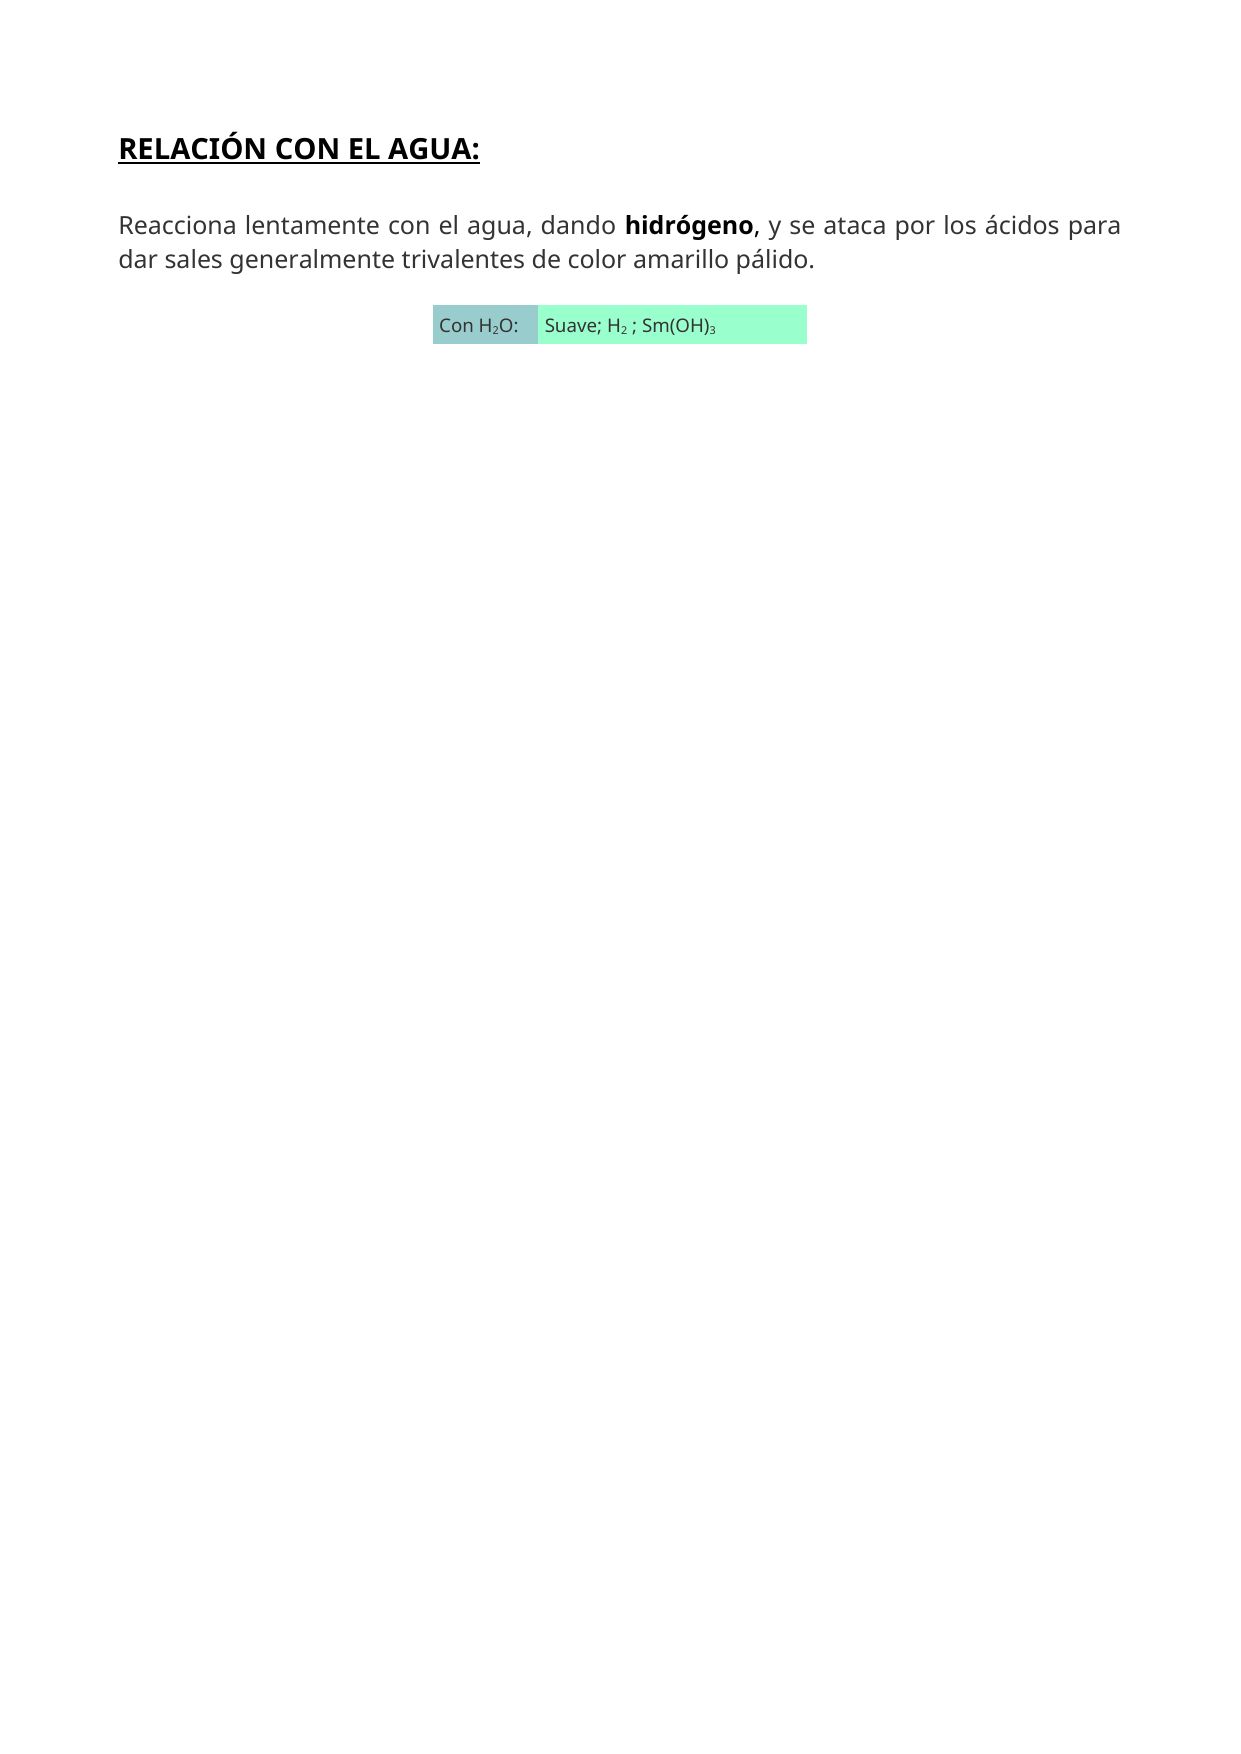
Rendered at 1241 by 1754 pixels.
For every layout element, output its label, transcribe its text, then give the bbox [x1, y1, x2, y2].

text RELACIÓN CON EL AGUA: [118, 128, 1122, 168]
table_header Suave; H2 ; Sm(OH)3 [538, 305, 807, 344]
text Reacciona lentamente con el agua, dando hidrógeno, y se ataca por los ácidos para dar sales generalmente trivalentes de color amarillo pálido. [118, 208, 1122, 276]
table_header Con H2O: [433, 305, 538, 344]
